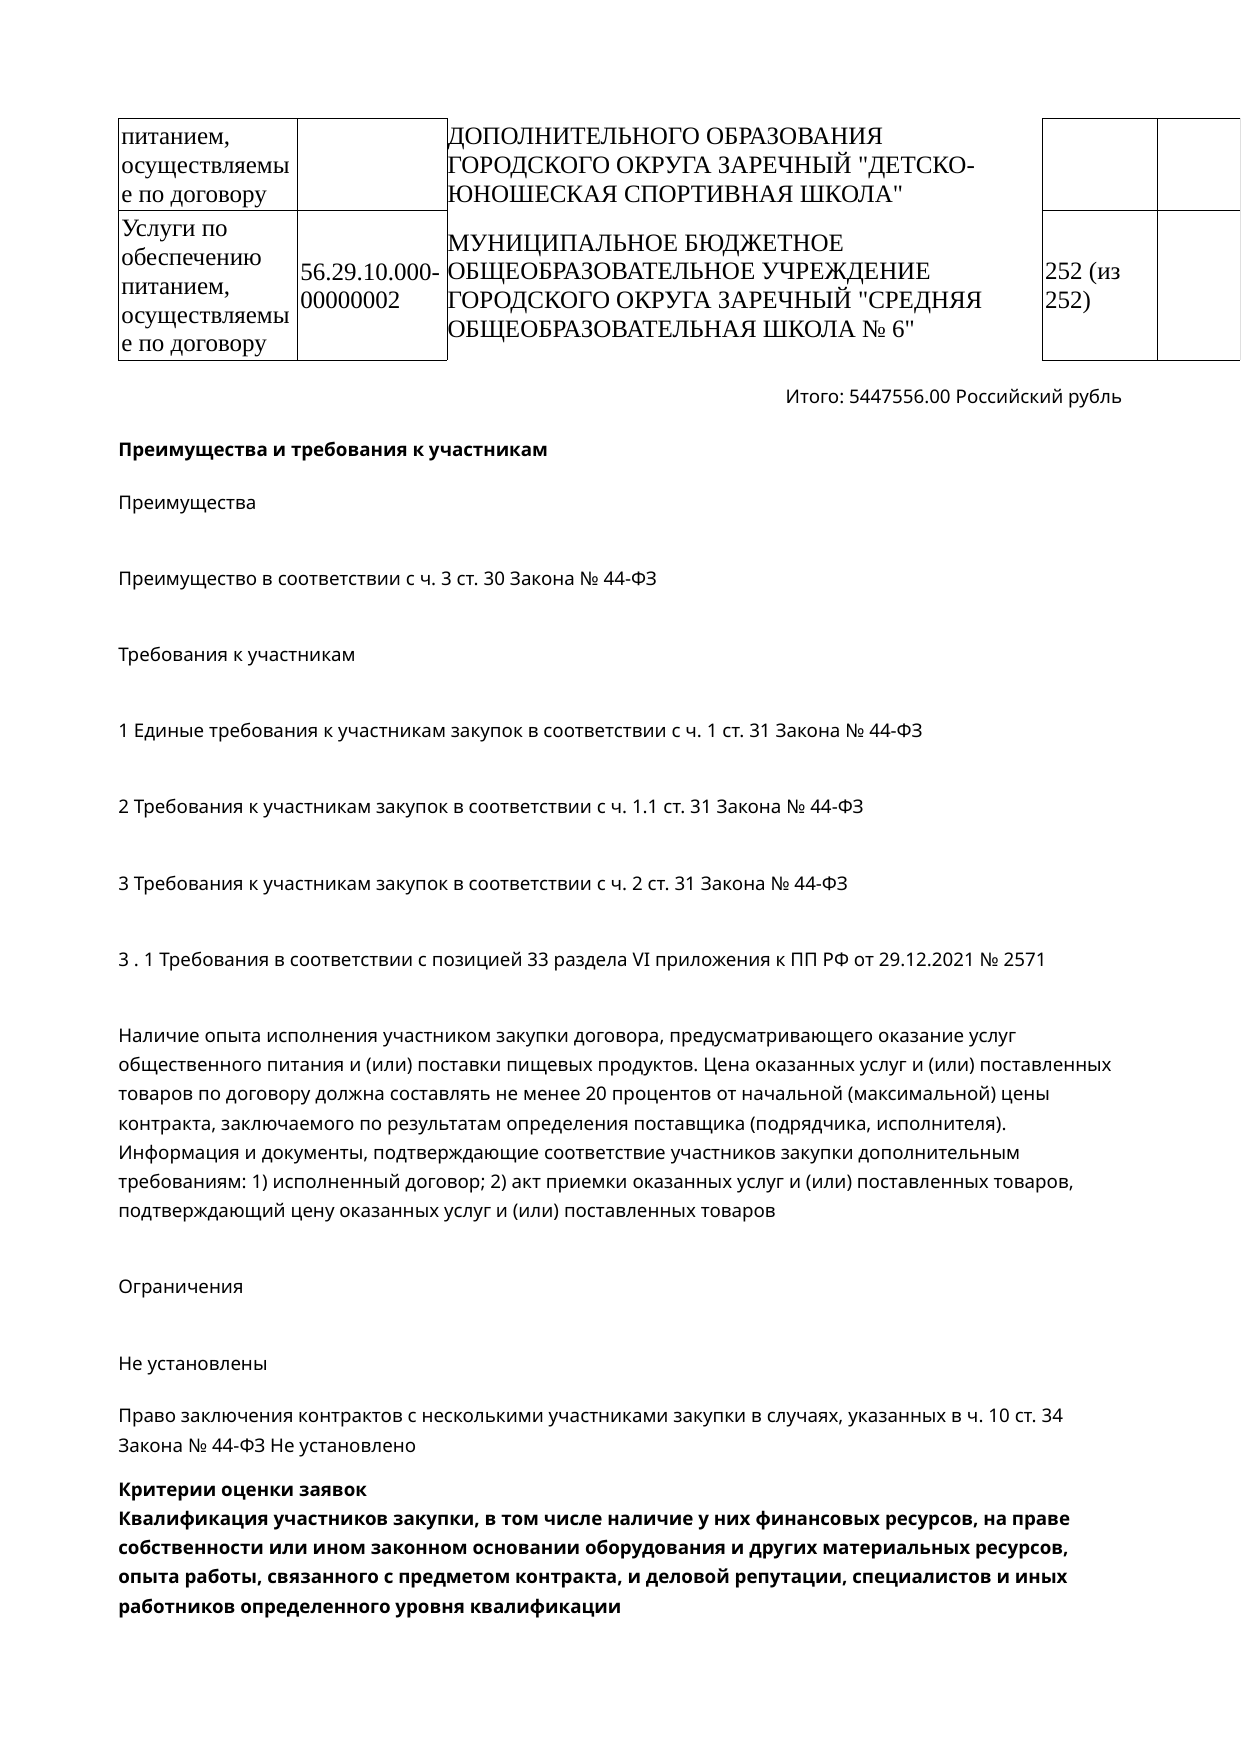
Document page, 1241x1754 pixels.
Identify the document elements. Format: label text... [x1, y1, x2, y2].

table_header 252 (из 252) [1045, 256, 1154, 314]
table_header ДОПОЛНИТЕЛЬНОГО ОБРАЗОВАНИЯ ГОРОДСКОГО ОКРУГА ЗАРЕЧНЫЙ "ДЕТСКО-ЮНОШЕСКАЯ СПОРТИВНАЯ ШКОЛА" [448, 121, 1042, 207]
text Наличие опыта исполнения участником закупки договора, предусматривающего оказание услуг общественного питания и (или) поставки пищевых продуктов. Цена оказанных услуг и (или) поставленных товаров по договору должна составлять не менее 20 процентов от начальной (максимальной) цены контракта, заключаемого по результатам определения поставщика (подрядчика, исполнителя). Информация и документы, подтверждающие соответствие участников закупки дополнительным требованиям: 1) исполненный договор; 2) акт приемки оказанных услуг и (или) поставленных товаров, подтверждающий цену оказанных услуг и (или) поставленных товаров [118, 1022, 1122, 1223]
table_cell Услуги по обеспечению питанием, осуществляемые по договору [119, 211, 297, 360]
text Итого: 5447556.00 Российский рубль [118, 384, 1122, 409]
text Критерии оценки заявок [118, 1476, 1122, 1501]
text 1 Единые требования к участникам закупок в соответствии с ч. 1 ст. 31 Закона № 44-ФЗ [118, 717, 1122, 743]
text Требования к участникам [118, 641, 1122, 667]
table_header МУНИЦИПАЛЬНОЕ БЮДЖЕТНОЕ ОБЩЕОБРАЗОВАТЕЛЬНОЕ УЧРЕЖДЕНИЕ ГОРОДСКОГО ОКРУГА ЗАРЕЧНЫЙ "СРЕДНЯЯ ОБЩЕОБРАЗОВАТЕЛЬНАЯ ШКОЛА № 6" [448, 228, 1042, 343]
table_cell [1158, 211, 1240, 360]
table_cell 56.29.10.000-00000002 [298, 211, 447, 360]
text 3 Требования к участникам закупок в соответствии с ч. 2 ст. 31 Закона № 44-ФЗ [118, 870, 1122, 895]
text 2 Требования к участникам закупок в соответствии с ч. 1.1 ст. 31 Закона № 44-ФЗ [118, 794, 1122, 819]
table_cell [298, 119, 447, 210]
table_cell [1043, 211, 1157, 360]
table_cell питанием, осуществляемые по договору [119, 119, 297, 210]
table_cell [1158, 119, 1240, 210]
text Преимущества и требования к участникам [118, 436, 1122, 462]
text Ограничения [118, 1274, 1122, 1299]
table_cell [1043, 119, 1157, 210]
text 3 . 1 Требования в соответствии с позицией 33 раздела VI приложения к ПП РФ от 29.12.2021 № 2571 [118, 946, 1122, 971]
text Не установлены [118, 1350, 1122, 1376]
text Преимущества [118, 489, 1122, 514]
text Квалификация участников закупки, в том числе наличие у них финансовых ресурсов, на праве собственности или ином законном основании оборудования и других материальных ресурсов, опыта работы, связанного с предметом контракта, и деловой репутации, специалистов и иных работников определенного уровня квалификации [118, 1505, 1122, 1618]
table_cell [448, 210, 1042, 228]
text Преимущество в соответствии с ч. 3 ст. 30 Закона № 44-ФЗ [118, 565, 1122, 591]
table_cell [448, 343, 1042, 360]
text Право заключения контрактов с несколькими участниками закупки в случаях, указанных в ч. 10 ст. 34 Закона № 44-ФЗ Не установлено [118, 1403, 1122, 1457]
